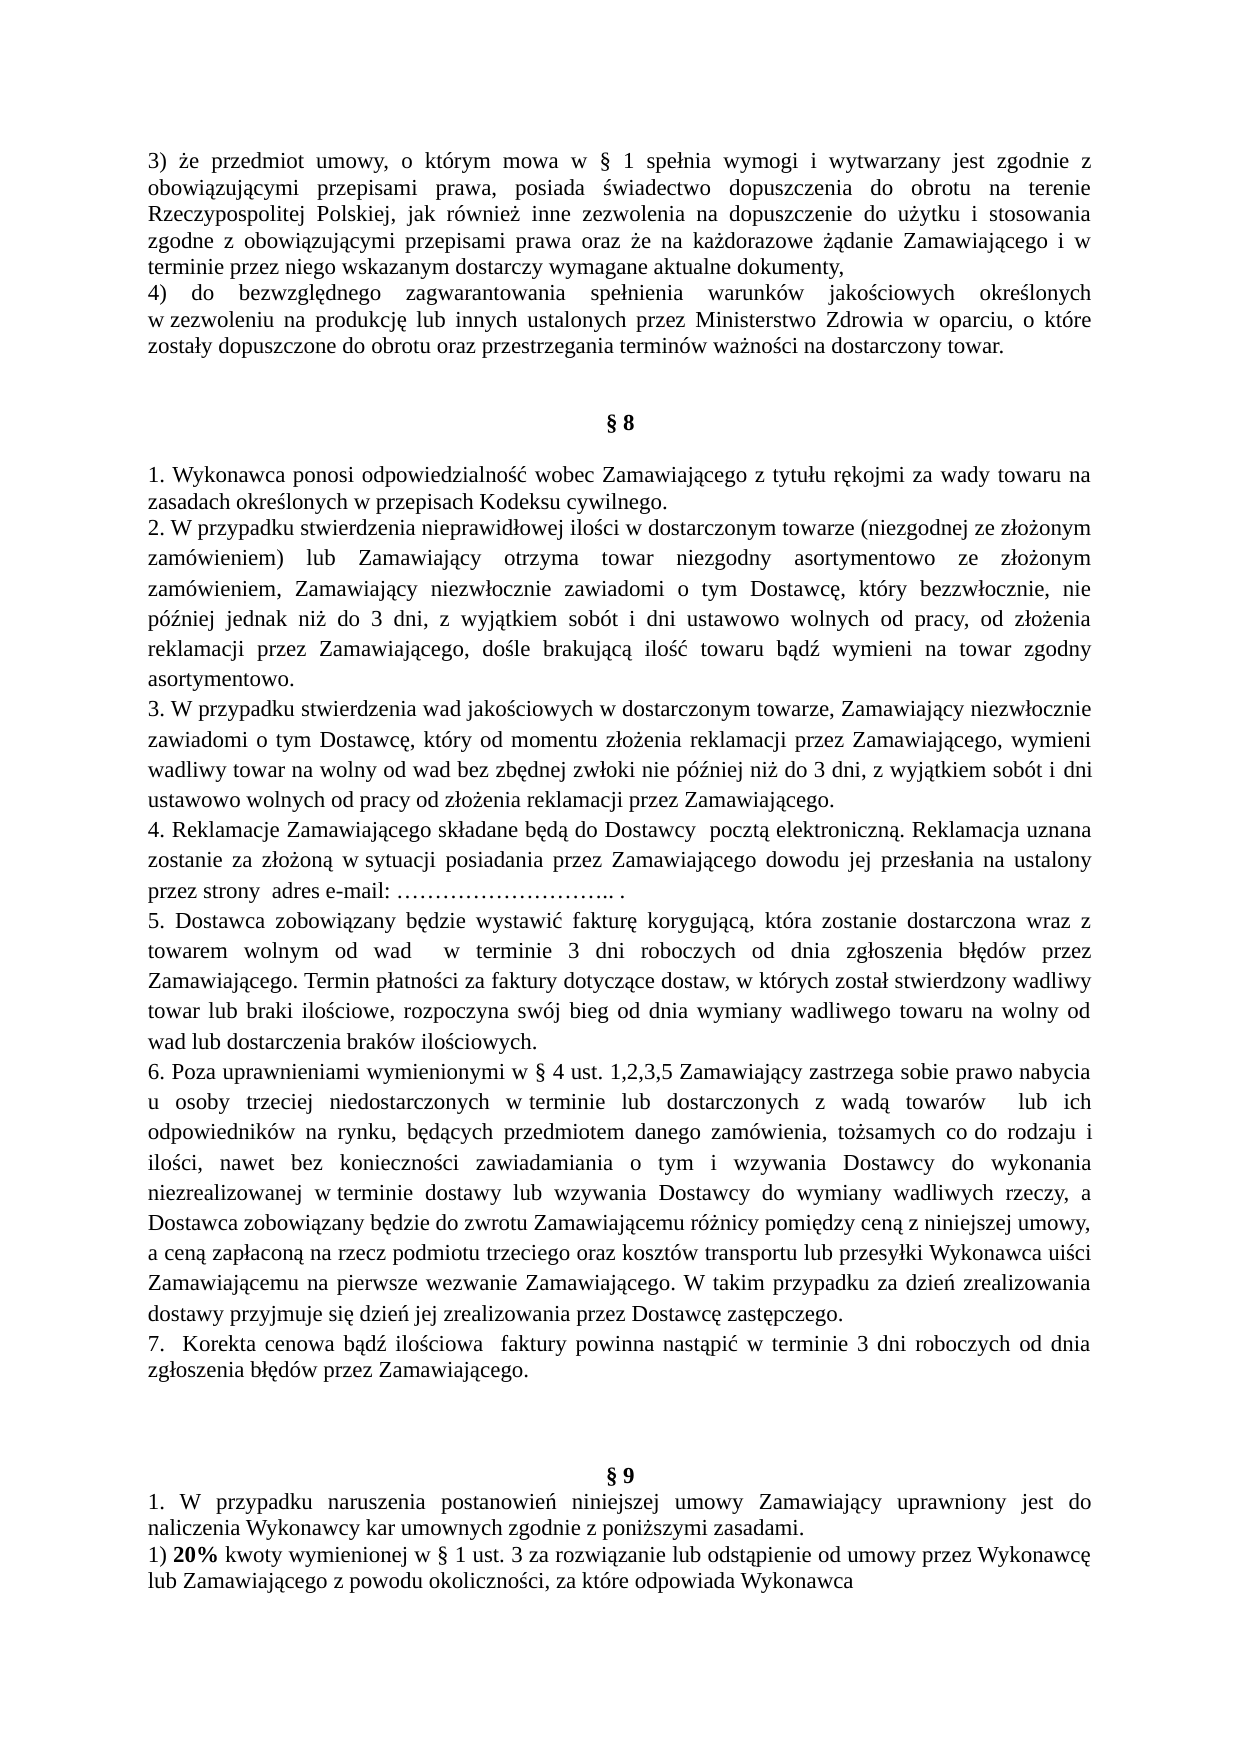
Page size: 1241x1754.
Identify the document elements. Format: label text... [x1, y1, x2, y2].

text 3) że przedmiot umowy, o którym mowa w § 1 spełnia wymogi i wytwarzany jest zgodnie z obowiązującymi przepisami prawa, posiada świadectwo dopuszczenia do obrotu na terenie Rzeczypospolitej Polskiej, jak również inne zezwolenia na dopuszczenie do użytku i stosowania zgodne z obowiązującymi przepisami prawa oraz że na każdorazowe żądanie Zamawiającego i w terminie przez niego wskazanym dostarczy wymagane aktualne dokumenty, [148, 148, 1093, 279]
text 3. W przypadku stwierdzenia wad jakościowych w dostarczonym towarze, Zamawiający niezwłocznie zawiadomi o tym Dostawcę, który od momentu złożenia reklamacji przez Zamawiającego, wymieni wadliwy towar na wolny od wad bez zbędnej zwłoki nie później niż do 3 dni, z wyjątkiem sobót i dni ustawowo wolnych od pracy od złożenia reklamacji przez Zamawiającego. [148, 696, 1093, 812]
text § 8 [148, 409, 1093, 435]
text 2. W przypadku stwierdzenia nieprawidłowej ilości w dostarczonym towarze (niezgodnej ze złożonym zamówieniem) lub Zamawiający otrzyma towar niezgodny asortymentowo ze złożonym zamówieniem, Zamawiający niezwłocznie zawiadomi o tym Dostawcę, który bezzwłocznie, nie później jednak niż do 3 dni, z wyjątkiem sobót i dni ustawowo wolnych od pracy, od złożenia reklamacji przez Zamawiającego, dośle brakującą ilość towaru bądź wymieni na towar zgodny asortymentowo. [148, 514, 1093, 692]
text § 9 [148, 1462, 1093, 1488]
text 4) do bezwzględnego zagwarantowania spełnienia warunków jakościowych określonych w zezwoleniu na produkcję lub innych ustalonych przez Ministerstwo Zdrowia w oparciu, o które zostały dopuszczone do obrotu oraz przestrzegania terminów ważności na dostarczony towar. [148, 279, 1093, 358]
text 1. W przypadku naruszenia postanowień niniejszej umowy Zamawiający uprawniony jest do naliczenia Wykonawcy kar umownych zgodnie z poniższymi zasadami. [148, 1488, 1093, 1541]
text 7. Korekta cenowa bądź ilościowa faktury powinna nastąpić w terminie 3 dni roboczych od dnia zgłoszenia błędów przez Zamawiającego. [148, 1330, 1093, 1383]
text 1) 20% kwoty wymienionej w § 1 ust. 3 za rozwiązanie lub odstąpienie od umowy przez Wykonawcę lub Zamawiającego z powodu okoliczności, za które odpowiada Wykonawca [148, 1541, 1093, 1593]
text 6. Poza uprawnieniami wymienionymi w § 4 ust. 1,2,3,5 Zamawiający zastrzega sobie prawo nabycia u osoby trzeciej niedostarczonych w terminie lub dostarczonych z wadą towarów lub ich odpowiedników na rynku, będących przedmiotem danego zamówienia, tożsamych co do rodzaju i ilości, nawet bez konieczności zawiadamiania o tym i wzywania Dostawcy do wykonania niezrealizowanej w terminie dostawy lub wzywania Dostawcy do wymiany wadliwych rzeczy, a Dostawca zobowiązany będzie do zwrotu Zamawiającemu różnicy pomiędzy ceną z niniejszej umowy, a ceną zapłaconą na rzecz podmiotu trzeciego oraz kosztów transportu lub przesyłki Wykonawca uiści Zamawiającemu na pierwsze wezwanie Zamawiającego. W takim przypadku za dzień zrealizowania dostawy przyjmuje się dzień jej zrealizowania przez Dostawcę zastępczego. [148, 1058, 1093, 1326]
text 4. Reklamacje Zamawiającego składane będą do Dostawcy pocztą elektroniczną. Reklamacja uznana zostanie za złożoną w sytuacji posiadania przez Zamawiającego dowodu jej przesłania na ustalony przez strony adres e-mail: ……………………….. . [148, 816, 1093, 903]
text 5. Dostawca zobowiązany będzie wystawić fakturę korygującą, która zostanie dostarczona wraz z towarem wolnym od wad w terminie 3 dni roboczych od dnia zgłoszenia błędów przez Zamawiającego. Termin płatności za faktury dotyczące dostaw, w których został stwierdzony wadliwy towar lub braki ilościowe, rozpoczyna swój bieg od dnia wymiany wadliwego towaru na wolny od wad lub dostarczenia braków ilościowych. [148, 907, 1093, 1054]
text 1. Wykonawca ponosi odpowiedzialność wobec Zamawiającego z tytułu rękojmi za wady towaru na zasadach określonych w przepisach Kodeksu cywilnego. [148, 462, 1093, 514]
